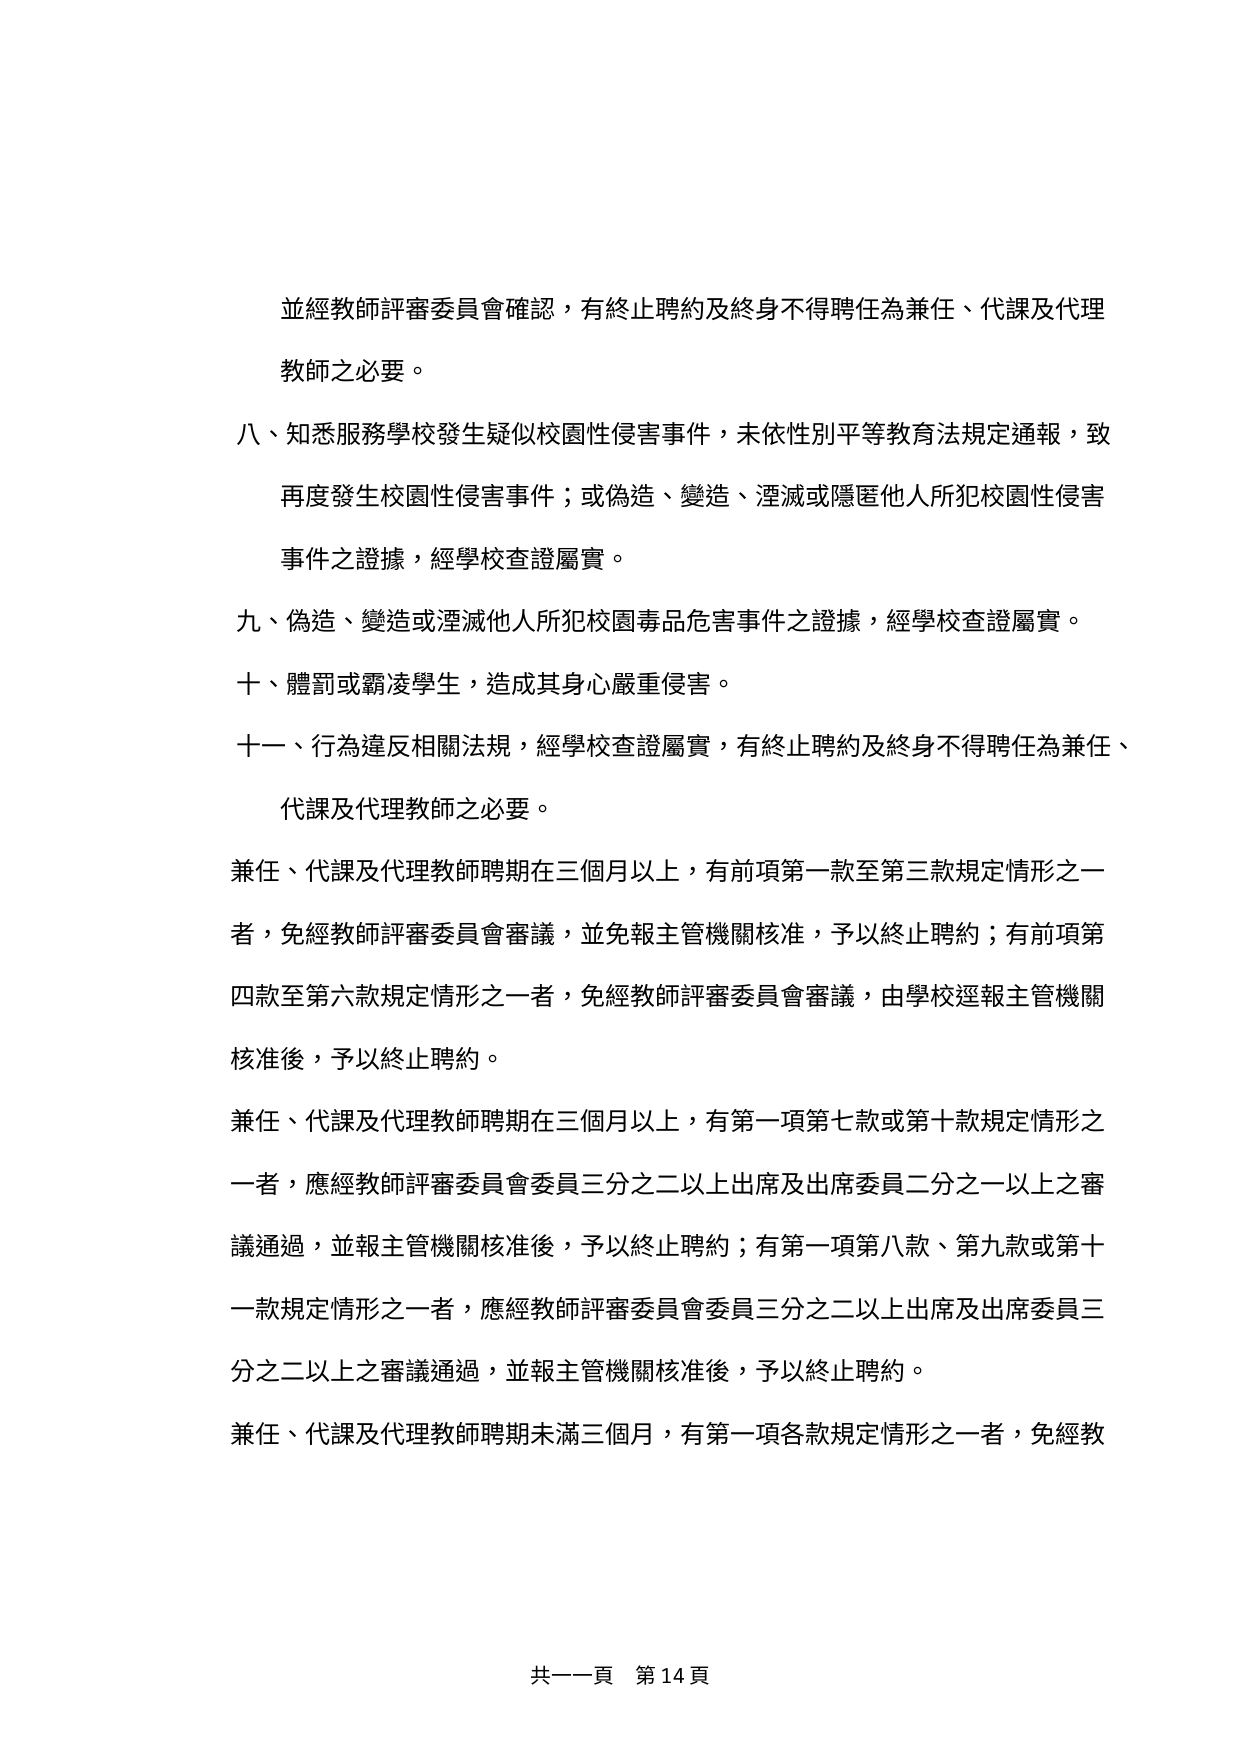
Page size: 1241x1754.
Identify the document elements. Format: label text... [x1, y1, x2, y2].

text 兼任、代課及代理教師聘期在三個月以上，有第一項第七款或第十款規定情形之一者，應經教師評審委員會委員三分之二以上出席及出席委員二分之一以上之審議通過，並報主管機關核准後，予以終止聘約；有第一項第八款、第九款或第十一款規定情形之一者，應經教師評審委員會委員三分之二以上出席及出席委員三分之二以上之審議通過，並報主管機關核准後，予以終止聘約。 [231, 1078, 1122, 1391]
text 十、體罰或霸凌學生，造成其身心嚴重侵害。 [236, 641, 1122, 703]
text 八、知悉服務學校發生疑似校園性侵害事件，未依性別平等教育法規定通報，致再度發生校園性侵害事件；或偽造、變造、湮滅或隱匿他人所犯校園性侵害事件之證據，經學校查證屬實。 [236, 391, 1122, 578]
text 九、偽造、變造或湮滅他人所犯校園毒品危害事件之證據，經學校查證屬實。 [236, 578, 1122, 641]
text 十一、行為違反相關法規，經學校查證屬實，有終止聘約及終身不得聘任為兼任、代課及代理教師之必要。 [236, 703, 1122, 828]
text 兼任、代課及代理教師聘期未滿三個月，有第一項各款規定情形之一者，免經教 [231, 1391, 1122, 1453]
text 兼任、代課及代理教師聘期在三個月以上，有前項第一款至第三款規定情形之一者，免經教師評審委員會審議，並免報主管機關核准，予以終止聘約；有前項第四款至第六款規定情形之一者，免經教師評審委員會審議，由學校逕報主管機關核准後，予以終止聘約。 [231, 828, 1122, 1078]
text 並經教師評審委員會確認，有終止聘約及終身不得聘任為兼任、代課及代理教師之必要。 [236, 266, 1122, 391]
